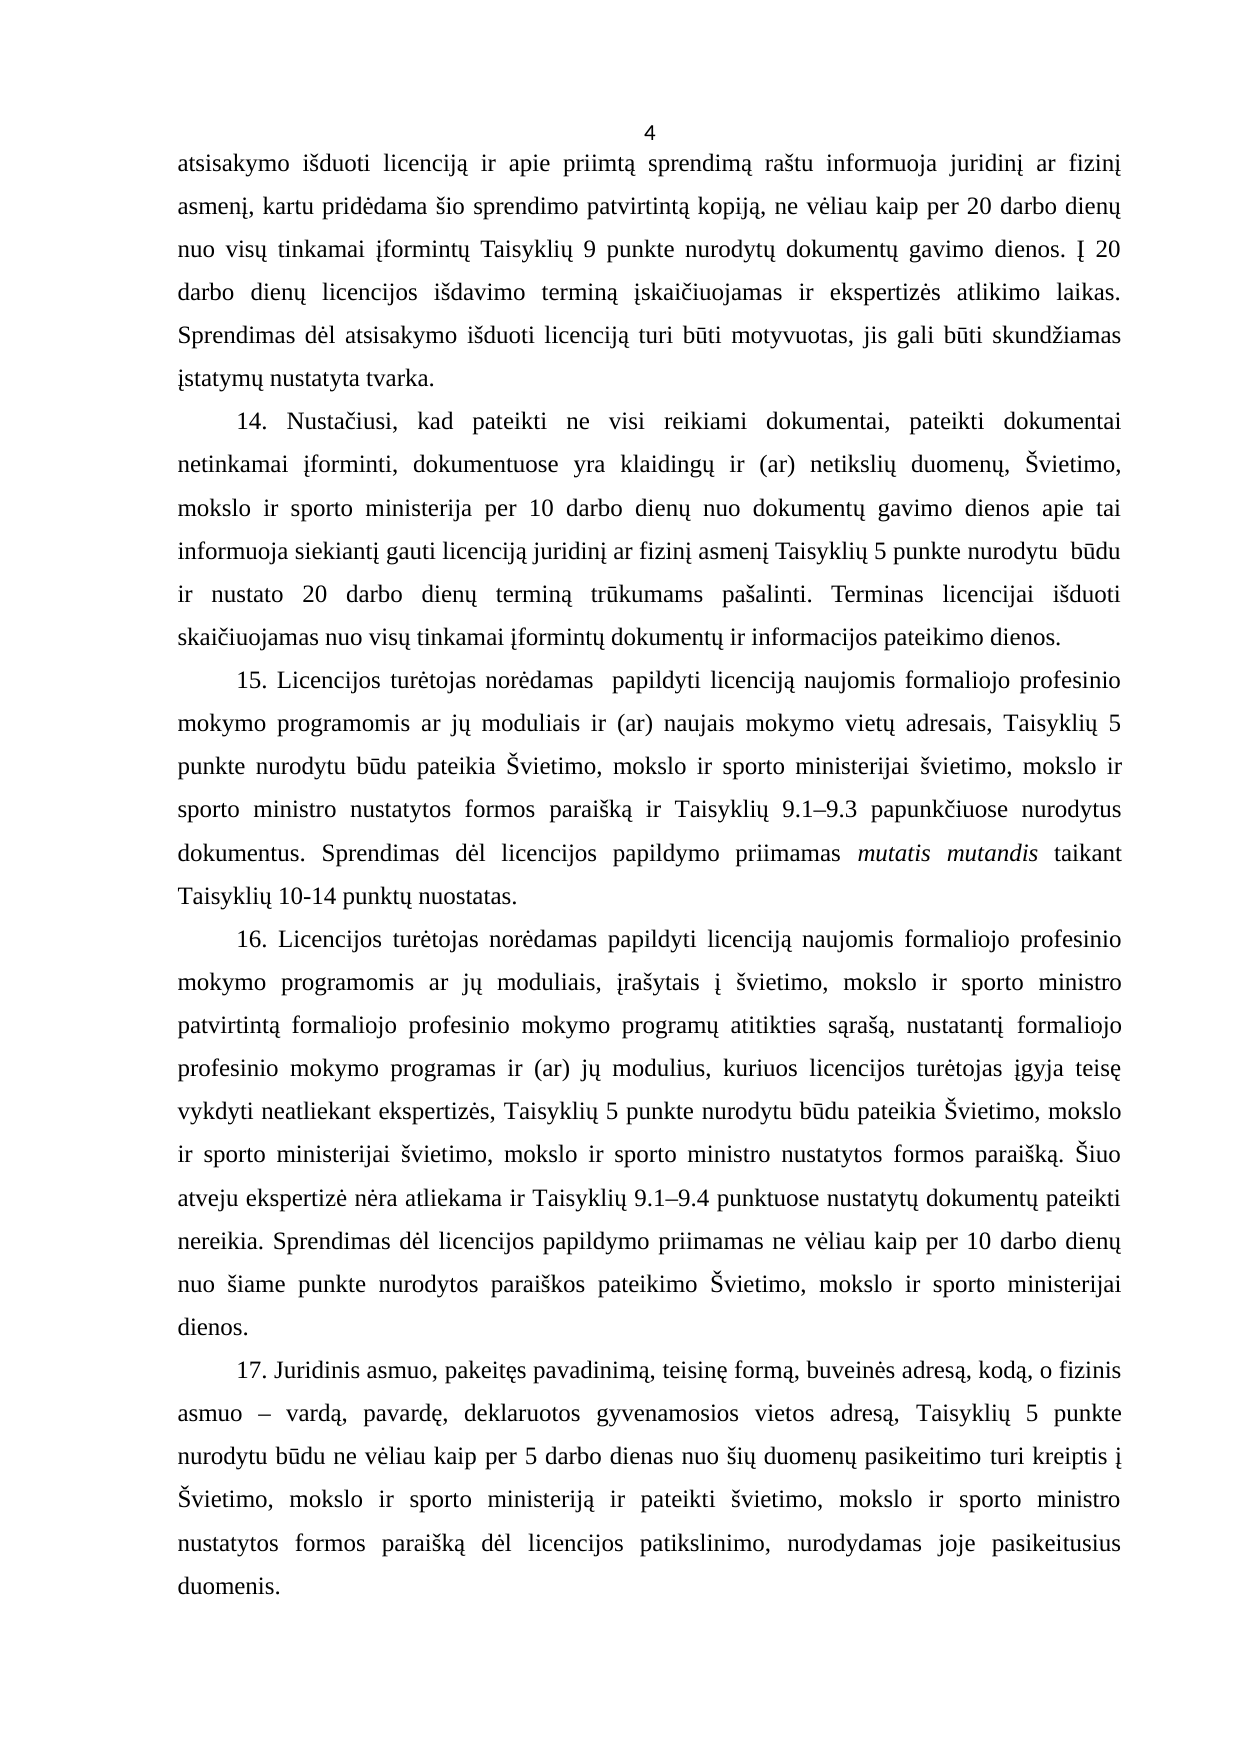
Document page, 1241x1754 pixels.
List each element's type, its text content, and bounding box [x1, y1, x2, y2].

text atsisakymo išduoti licenciją ir apie priimtą sprendimą raštu informuoja juridinį ar fizinį asmenį, kartu pridėdama šio sprendimo patvirtintą kopiją, ne vėliau kaip per 20 darbo dienų nuo visų tinkamai įformintų Taisyklių 9 punkte nurodytų dokumentų gavimo dienos. Į 20 darbo dienų licencijos išdavimo terminą įskaičiuojamas ir ekspertizės atlikimo laikas. Sprendimas dėl atsisakymo išduoti licenciją turi būti motyvuotas, jis gali būti skundžiamas įstatymų nustatyta tvarka. [177, 148, 1122, 392]
text 14. Nustačiusi, kad pateikti ne visi reikiami dokumentai, pateikti dokumentai netinkamai įforminti, dokumentuose yra klaidingų ir (ar) netikslių duomenų, Švietimo, mokslo ir sporto ministerija per 10 darbo dienų nuo dokumentų gavimo dienos apie tai informuoja siekiantį gauti licenciją juridinį ar fizinį asmenį Taisyklių 5 punkte nurodytu būdu ir nustato 20 darbo dienų terminą trūkumams pašalinti. Terminas licencijai išduoti skaičiuojamas nuo visų tinkamai įformintų dokumentų ir informacijos pateikimo dienos. [177, 406, 1122, 651]
text 15. Licencijos turėtojas norėdamas papildyti licenciją naujomis formaliojo profesinio mokymo programomis ar jų moduliais ir (ar) naujais mokymo vietų adresais, Taisyklių 5 punkte nurodytu būdu pateikia Švietimo, mokslo ir sporto ministerijai švietimo, mokslo ir sporto ministro nustatytos formos paraišką ir Taisyklių 9.1–9.3 papunkčiuose nurodytus dokumentus. Sprendimas dėl licencijos papildymo priimamas mutatis mutandis taikant Taisyklių 10-14 punktų nuostatas. [177, 665, 1122, 909]
text 16. Licencijos turėtojas norėdamas papildyti licenciją naujomis formaliojo profesinio mokymo programomis ar jų moduliais, įrašytais į švietimo, mokslo ir sporto ministro patvirtintą formaliojo profesinio mokymo programų atitikties sąrašą, nustatantį formaliojo profesinio mokymo programas ir (ar) jų modulius, kuriuos licencijos turėtojas įgyja teisę vykdyti neatliekant ekspertizės, Taisyklių 5 punkte nurodytu būdu pateikia Švietimo, mokslo ir sporto ministerijai švietimo, mokslo ir sporto ministro nustatytos formos paraišką. Šiuo atveju ekspertizė nėra atliekama ir Taisyklių 9.1–9.4 punktuose nustatytų dokumentų pateikti nereikia. Sprendimas dėl licencijos papildymo priimamas ne vėliau kaip per 10 darbo dienų nuo šiame punkte nurodytos paraiškos pateikimo Švietimo, mokslo ir sporto ministerijai dienos. [177, 924, 1122, 1341]
text 17. Juridinis asmuo, pakeitęs pavadinimą, teisinę formą, buveinės adresą, kodą, o fizinis asmuo – vardą, pavardę, deklaruotos gyvenamosios vietos adresą, Taisyklių 5 punkte nurodytu būdu ne vėliau kaip per 5 darbo dienas nuo šių duomenų pasikeitimo turi kreiptis į Švietimo, mokslo ir sporto ministeriją ir pateikti švietimo, mokslo ir sporto ministro nustatytos formos paraišką dėl licencijos patikslinimo, nurodydamas joje pasikeitusius duomenis. [177, 1355, 1122, 1599]
